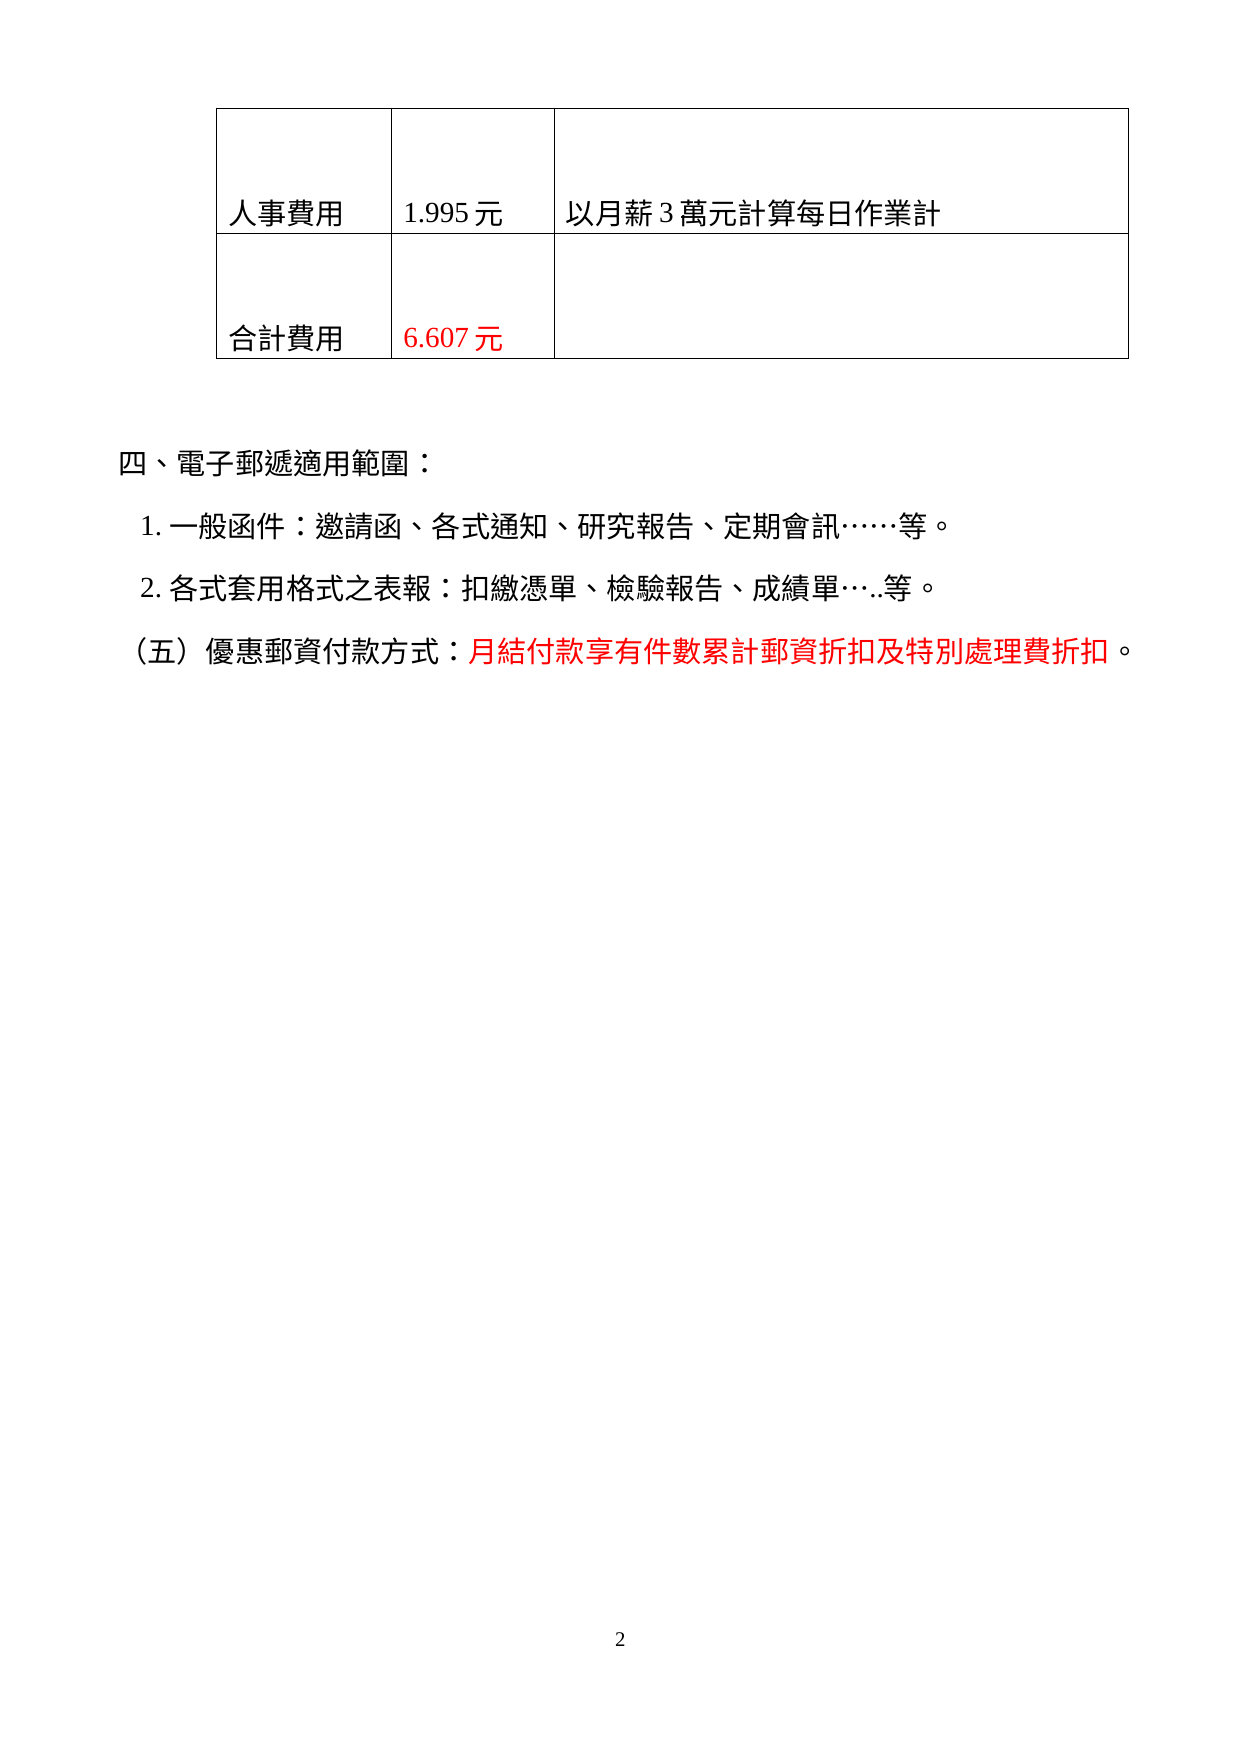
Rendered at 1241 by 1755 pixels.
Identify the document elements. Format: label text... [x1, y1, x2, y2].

text 1. 一般函件：邀請函、各式通知、研究報告、定期會訊……等。 [118, 483, 1122, 545]
table_cell 6.607元 [392, 234, 554, 358]
text 四、電子郵遞適用範圍： [118, 420, 1122, 483]
table_cell 以月薪3萬元計算每日作業計 [555, 109, 1128, 233]
text 2. 各式套用格式之表報：扣繳憑單、檢驗報告、成績單…..等。 [118, 545, 1122, 608]
table_cell 人事費用 [217, 109, 391, 233]
text （五）優惠郵資付款方式：月結付款享有件數累計郵資折扣及特別處理費折扣。 [118, 608, 1122, 670]
table_cell 1.995元 [392, 109, 554, 233]
table_cell 合計費用 [217, 234, 391, 358]
table_cell [555, 234, 1128, 358]
